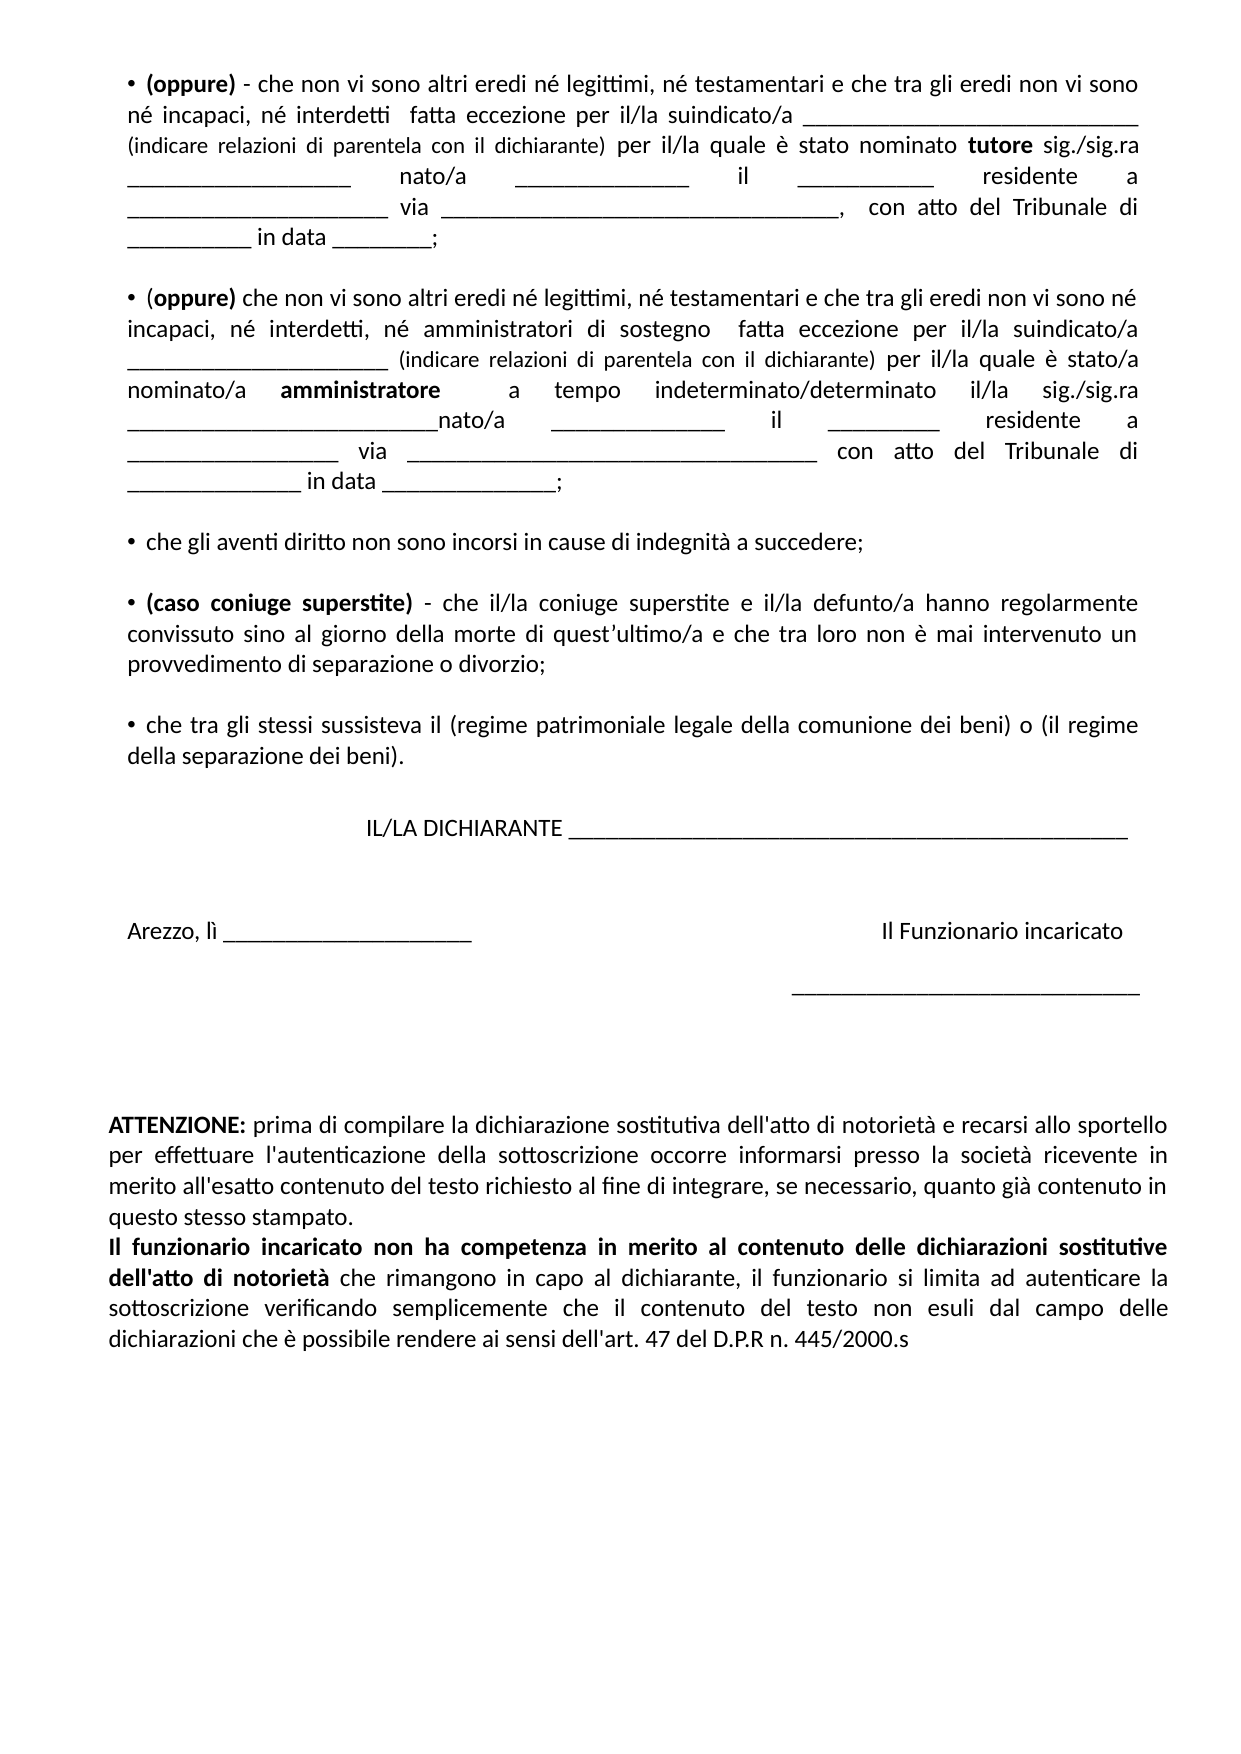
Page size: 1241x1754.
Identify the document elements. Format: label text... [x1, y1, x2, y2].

text Il funzionario incaricato non ha competenza in merito al contenuto delle dichiarazioni sostitutive dell'atto di notorietà che rimangono in capo al dichiarante, il funzionario si limita ad autenticare la sottoscrizione verificando semplicemente che il contenuto del testo non esuli dal campo delle dichiarazioni che è possibile rendere ai sensi dell'art. 47 del D.P.R n. 445/2000.s [108, 1231, 1169, 1353]
list che tra gli stessi sussisteva il (regime patrimoniale legale della comunione dei beni) o (il regime della separazione dei beni). [127, 709, 1139, 771]
text ATTENZIONE: prima di compilare la dichiarazione sostitutiva dell'atto di notorietà e recarsi allo sportello per effettuare l'autenticazione della sottoscrizione occorre informarsi presso la società ricevente in merito all'esatto contenuto del testo richiesto al fine di integrare, se necessario, quanto già contenuto in questo stesso stampato. [108, 1109, 1169, 1231]
list (oppure) - che non vi sono altri eredi né legittimi, né testamentari e che tra gli eredi non vi sono né incapaci, né interdetti fatta eccezione per il/la suindicato/a ___________________________ (indicare relazioni di parentela con il dichiarante) per il/la quale è stato nominato tutore sig./sig.ra __________________ nato/a ______________ il ___________ residente a _____________________ via ________________________________, con atto del Tribunale di __________ in data ________; [127, 68, 1139, 252]
text Arezzo, lì ____________________ Il Funzionario incaricato [127, 915, 1140, 945]
list che gli aventi diritto non sono incorsi in cause di indegnità a succedere; [127, 526, 1139, 557]
text IL/LA DICHIARANTE _____________________________________________ [71, 812, 1169, 843]
text ____________________________ [127, 976, 1140, 997]
list (caso coniuge superstite) - che il/la coniuge superstite e il/la defunto/a hanno regolarmente convissuto sino al giorno della morte di quest’ultimo/a e che tra loro non è mai intervenuto un provvedimento di separazione o divorzio; [127, 587, 1139, 679]
list (oppure) che non vi sono altri eredi né legittimi, né testamentari e che tra gli eredi non vi sono né incapaci, né interdetti, né amministratori di sostegno fatta eccezione per il/la suindicato/a _____________________ (indicare relazioni di parentela con il dichiarante) per il/la quale è stato/a nominato/a amministratore a tempo indeterminato/determinato il/la sig./sig.ra _________________________nato/a ______________ il _________ residente a _________________ via _________________________________ con atto del Tribunale di ______________ in data ______________; [127, 282, 1139, 496]
